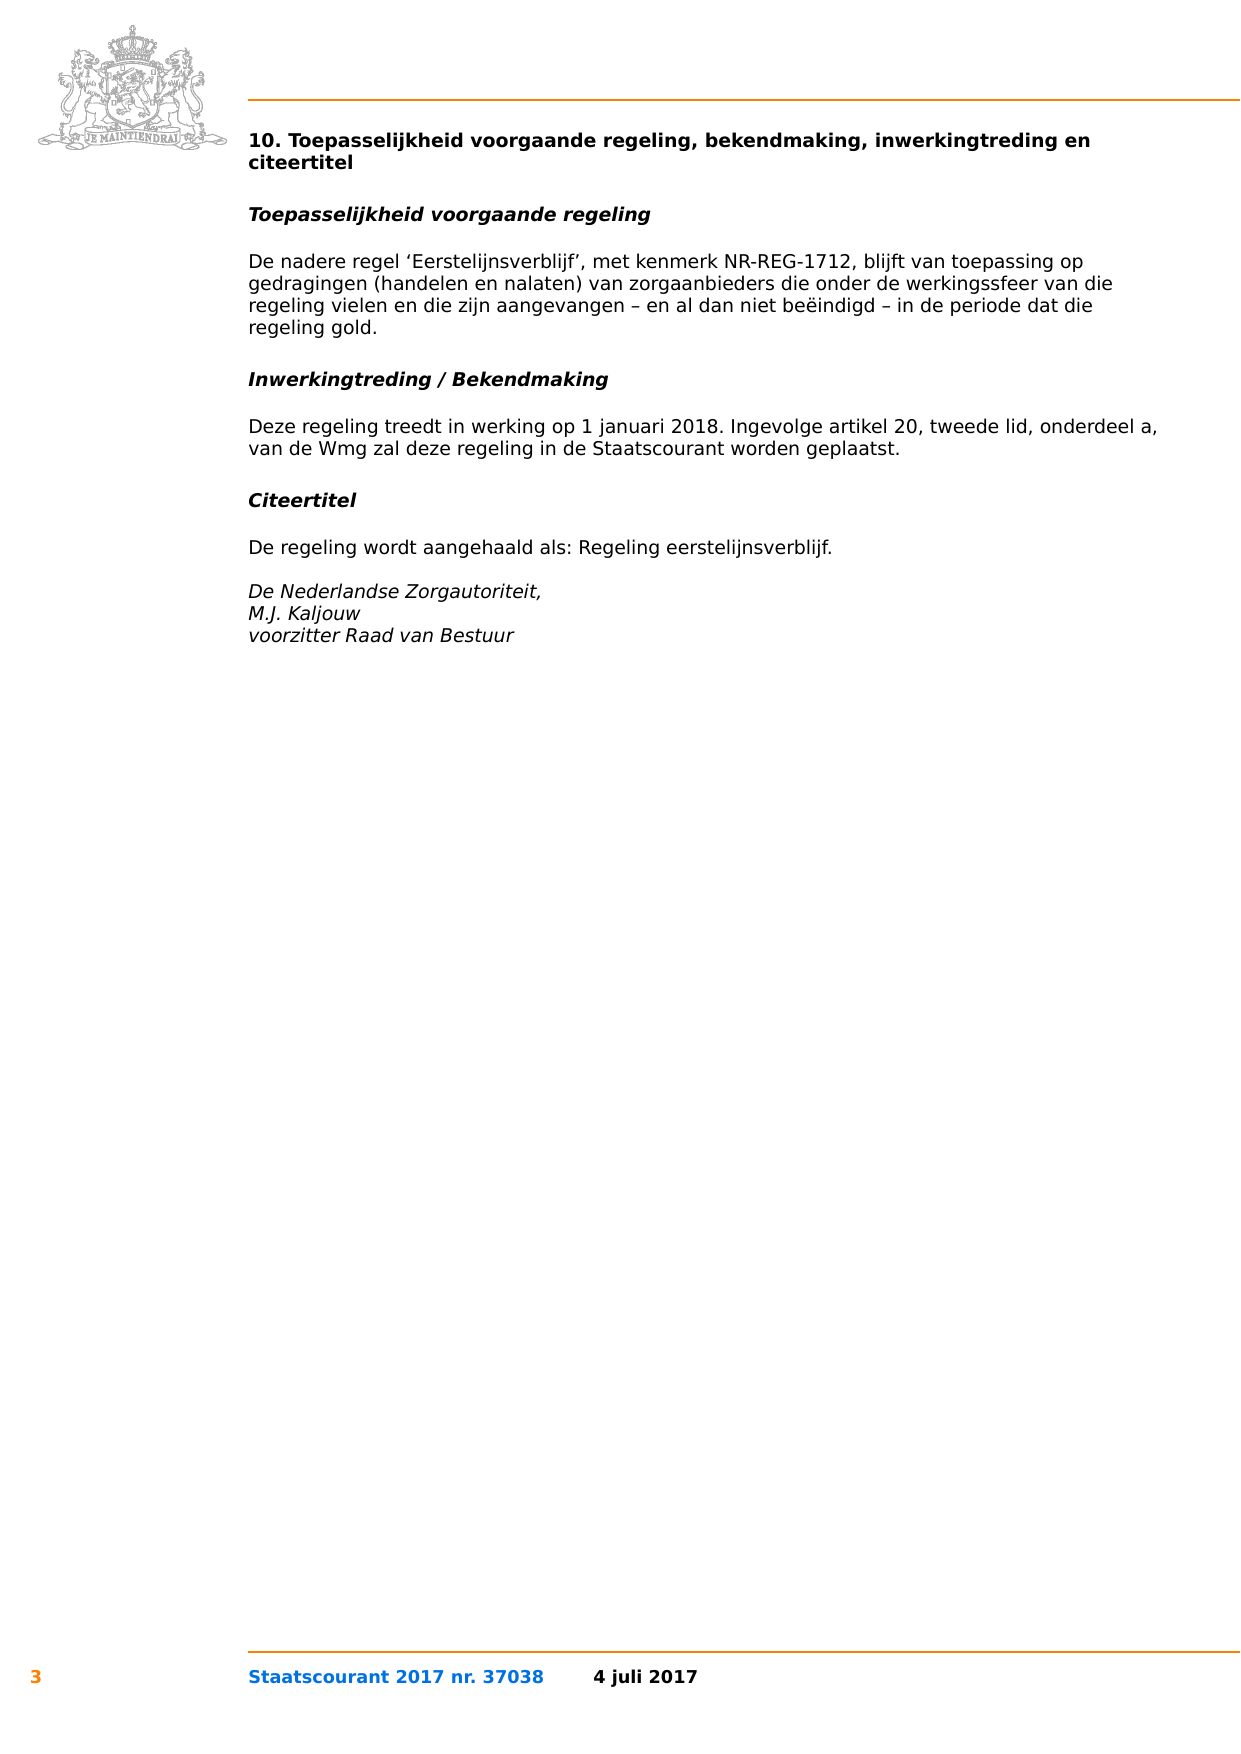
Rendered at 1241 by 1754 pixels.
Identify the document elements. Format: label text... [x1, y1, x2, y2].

subtitle 10. Toepasselijkheid voorgaande regeling, bekendmaking, inwerkingtreding en citeertitel [248, 130, 1163, 174]
picture [38, 25, 227, 150]
text De nadere regel ‘Eerstelijnsverblijf’, met kenmerk NR-REG-1712, blijft van toepassing op gedragingen (handelen en nalaten) van zorgaanbieders die onder de werkingssfeer van die regeling vielen en die zijn aangevangen – en al dan niet beëindigd – in de periode dat die regeling gold. [248, 251, 1163, 339]
text De regeling wordt aangehaald als: Regeling eerstelijnsverblijf. [248, 537, 1163, 559]
subtitle Toepasselijkheid voorgaande regeling [248, 204, 1163, 226]
subtitle Inwerkingtreding / Bekendmaking [248, 369, 1163, 391]
text Deze regeling treedt in werking op 1 januari 2018. Ingevolge artikel 20, tweede lid, onderdeel a, van de Wmg zal deze regeling in de Staatscourant worden geplaatst. [248, 416, 1163, 460]
subtitle Citeertitel [248, 490, 1163, 512]
text De Nederlandse Zorgautoriteit, M.J. Kaljouw voorzitter Raad van Bestuur [248, 581, 1163, 646]
